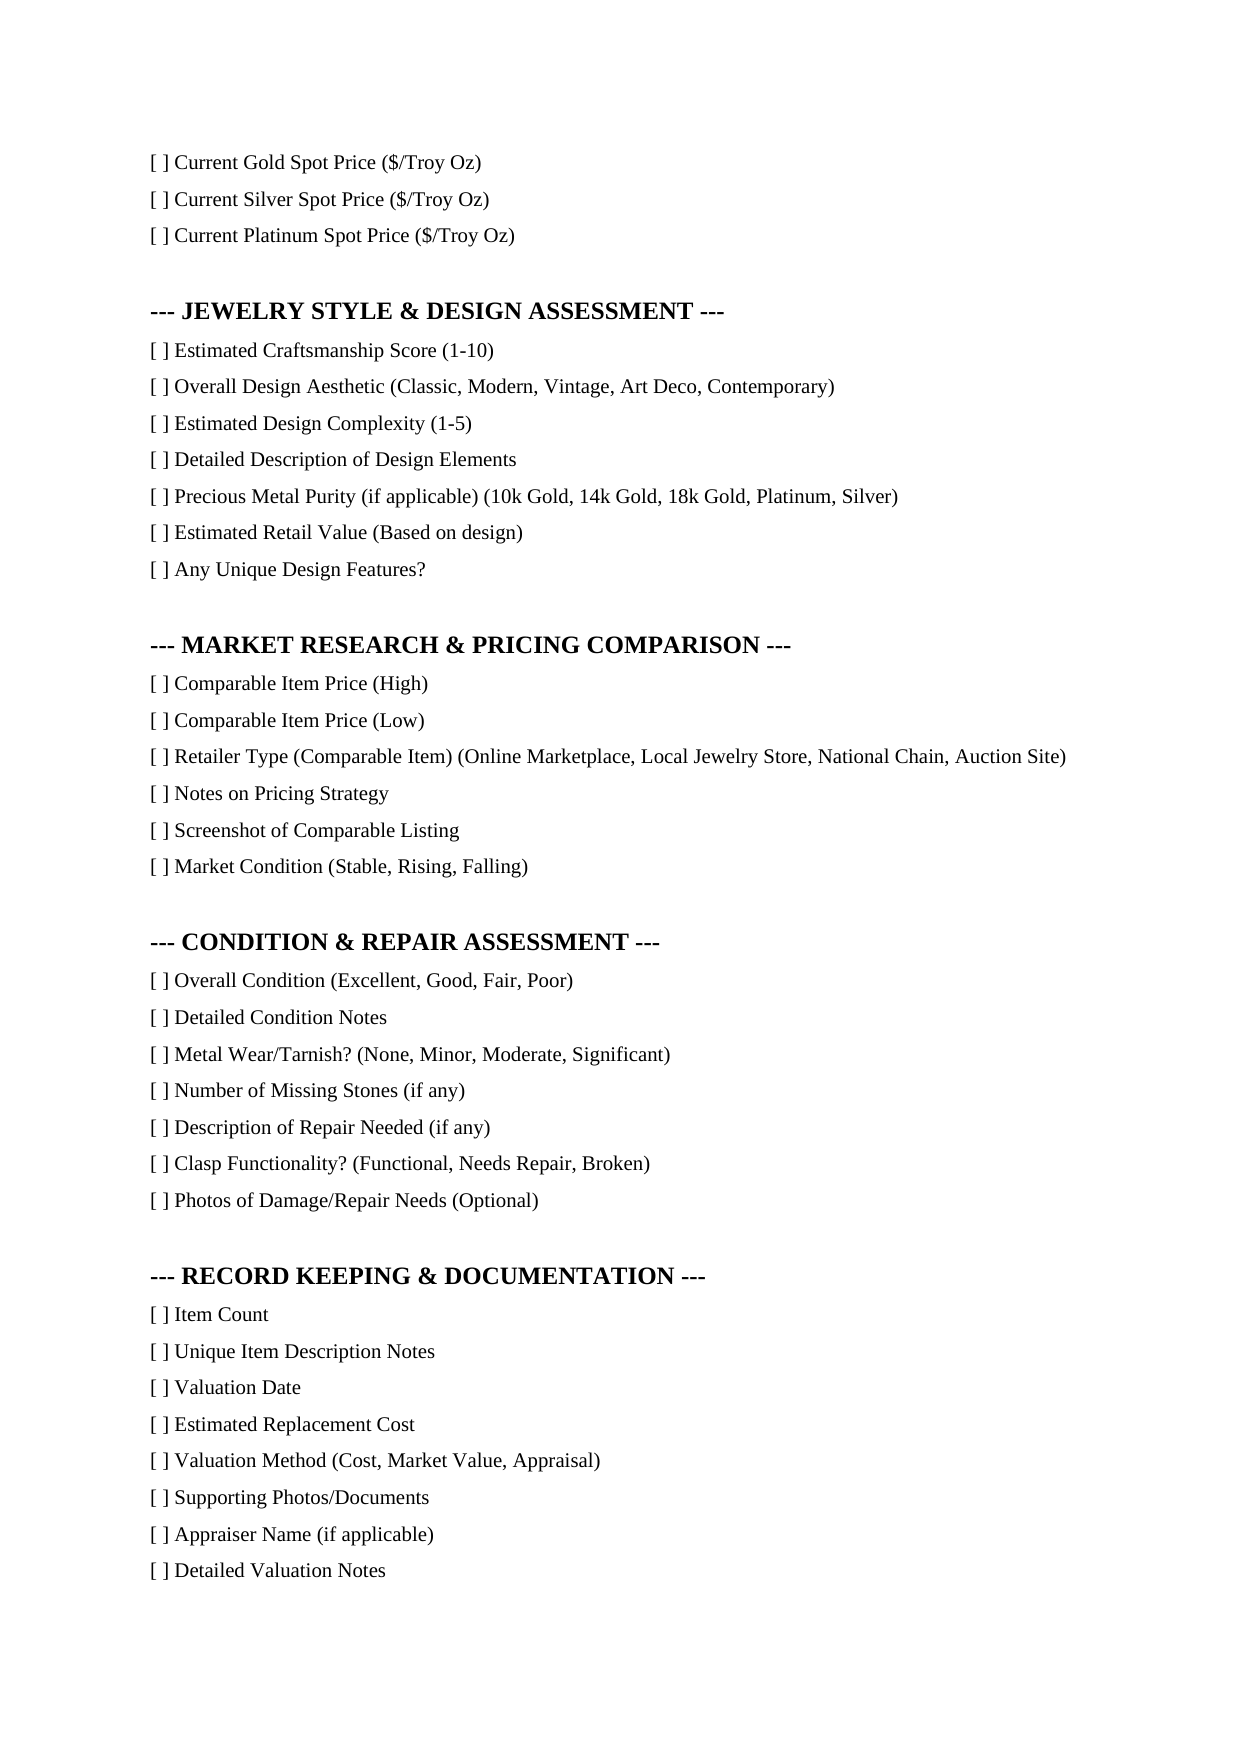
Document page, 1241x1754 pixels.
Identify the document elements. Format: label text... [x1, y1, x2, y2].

text [ ] Detailed Condition Notes [150, 1005, 1090, 1029]
text [ ] Estimated Design Complexity (1-5) [150, 411, 1090, 435]
text [ ] Screenshot of Comparable Listing [150, 817, 1090, 842]
text [ ] Retailer Type (Comparable Item) (Online Marketplace, Local Jewelry Store, National Chain, Auction Site) [150, 744, 1090, 768]
text [ ] Comparable Item Price (High) [150, 671, 1090, 695]
text [ ] Valuation Date [150, 1375, 1090, 1399]
text [ ] Current Silver Spot Price ($/Troy Oz) [150, 187, 1090, 211]
text [ ] Valuation Method (Cost, Market Value, Appraisal) [150, 1448, 1090, 1472]
text [ ] Estimated Replacement Cost [150, 1412, 1090, 1436]
text [ ] Market Condition (Stable, Rising, Falling) [150, 854, 1090, 878]
text [ ] Metal Wear/Tarnish? (None, Minor, Moderate, Significant) [150, 1042, 1090, 1066]
text --- JEWELRY STYLE & DESIGN ASSESSMENT --- [150, 296, 1090, 325]
text [ ] Any Unique Design Features? [150, 557, 1090, 581]
text [ ] Current Platinum Spot Price ($/Troy Oz) [150, 223, 1090, 247]
text [ ] Photos of Damage/Repair Needs (Optional) [150, 1188, 1090, 1212]
text [ ] Appraiser Name (if applicable) [150, 1522, 1090, 1546]
text [ ] Overall Design Aesthetic (Classic, Modern, Vintage, Art Deco, Contemporary) [150, 374, 1090, 398]
text [ ] Unique Item Description Notes [150, 1339, 1090, 1363]
text [ ] Detailed Valuation Notes [150, 1558, 1090, 1582]
text [ ] Estimated Craftsmanship Score (1-10) [150, 337, 1090, 362]
text [ ] Supporting Photos/Documents [150, 1485, 1090, 1509]
text --- MARKET RESEARCH & PRICING COMPARISON --- [150, 630, 1090, 659]
text [ ] Estimated Retail Value (Based on design) [150, 520, 1090, 544]
text [ ] Notes on Pricing Strategy [150, 781, 1090, 805]
text --- CONDITION & REPAIR ASSESSMENT --- [150, 927, 1090, 956]
text [ ] Overall Condition (Excellent, Good, Fair, Poor) [150, 968, 1090, 992]
text [ ] Clasp Functionality? (Functional, Needs Repair, Broken) [150, 1151, 1090, 1175]
text [ ] Item Count [150, 1302, 1090, 1326]
text [ ] Comparable Item Price (Low) [150, 708, 1090, 732]
text [ ] Current Gold Spot Price ($/Troy Oz) [150, 150, 1090, 174]
text [ ] Number of Missing Stones (if any) [150, 1078, 1090, 1102]
text --- RECORD KEEPING & DOCUMENTATION --- [150, 1261, 1090, 1290]
text [ ] Description of Repair Needed (if any) [150, 1115, 1090, 1139]
text [ ] Precious Metal Purity (if applicable) (10k Gold, 14k Gold, 18k Gold, Platinum, Silver) [150, 484, 1090, 508]
text [ ] Detailed Description of Design Elements [150, 447, 1090, 471]
